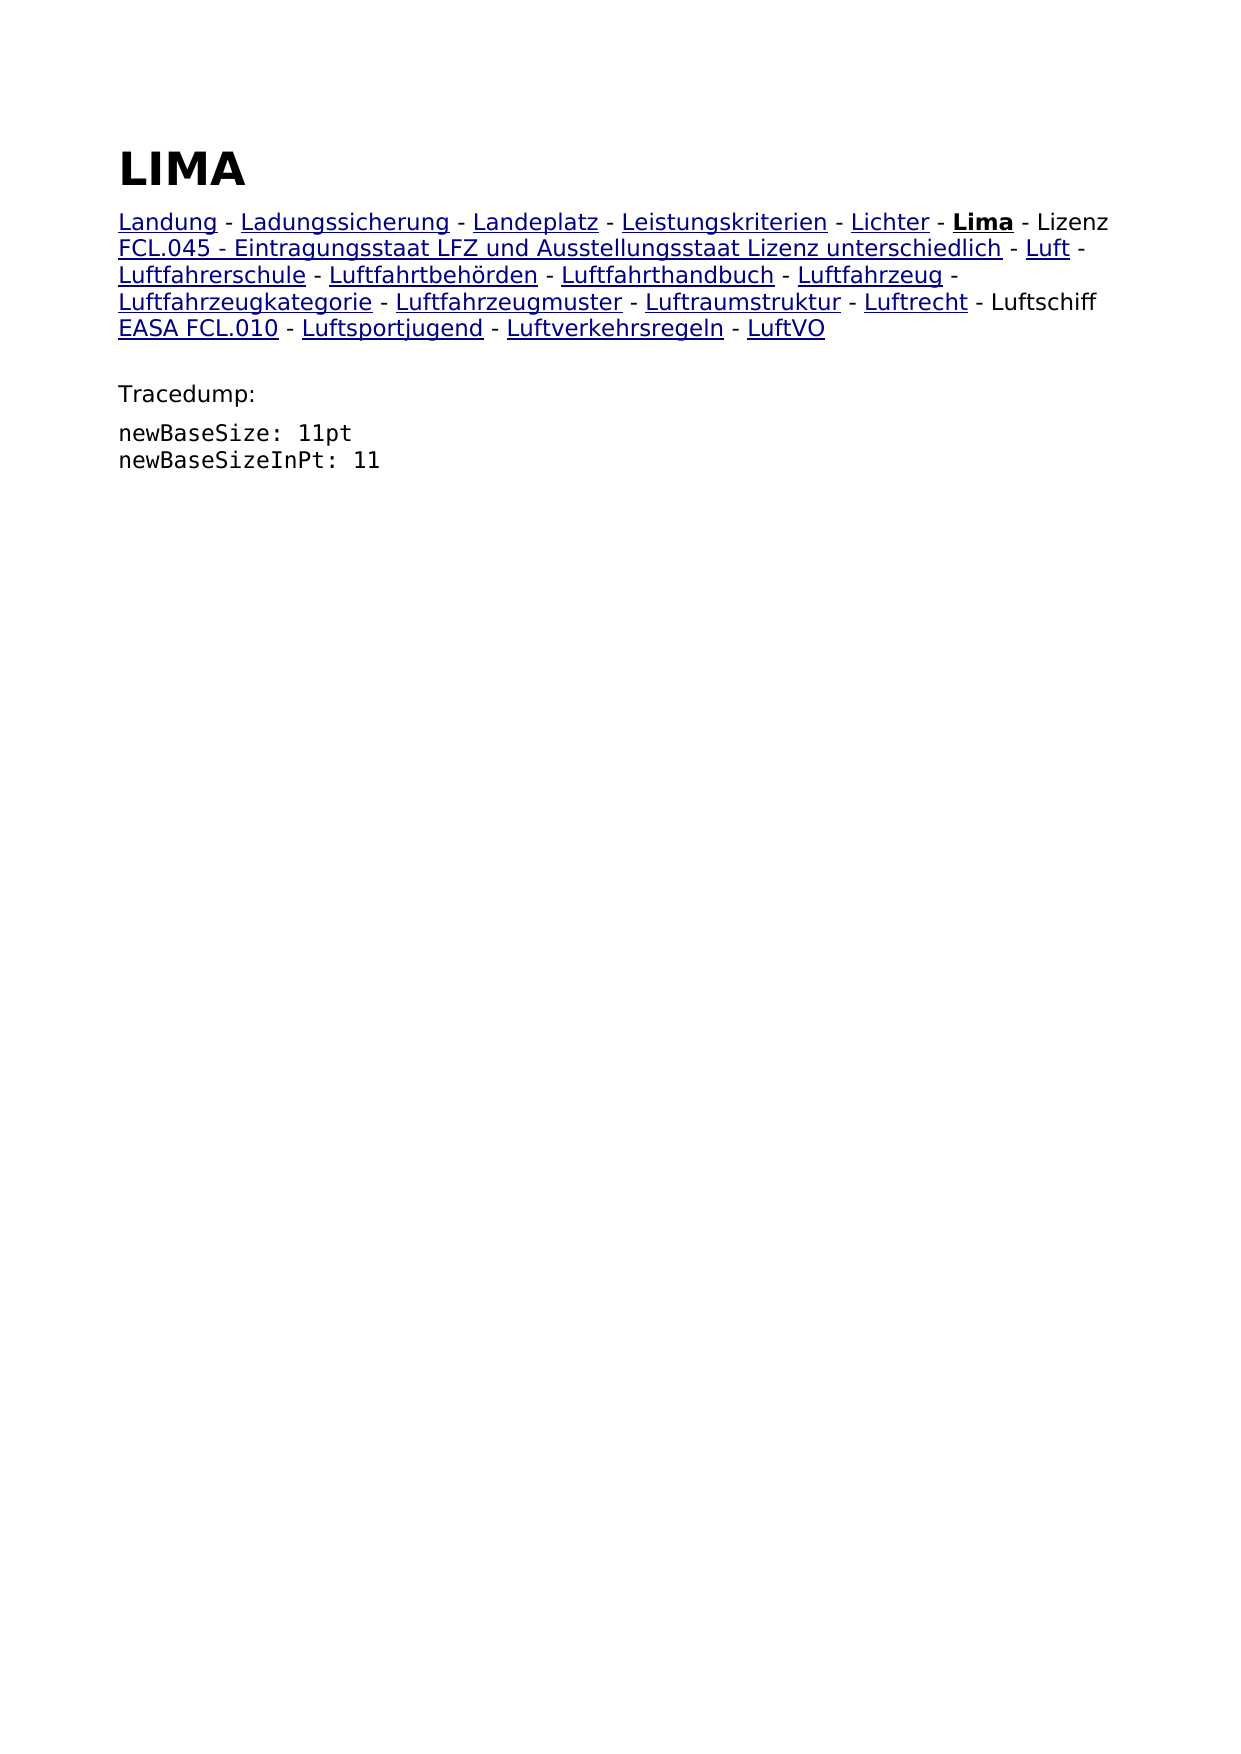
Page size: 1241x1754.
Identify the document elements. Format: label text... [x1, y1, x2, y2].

subtitle LIMA [118, 143, 1122, 196]
text Tracedump: [118, 355, 1122, 408]
text Landung - Ladungssicherung - Landeplatz - Leistungskriterien - Lichter - Lima - Lizenz FCL.045 - Eintragungsstaat LFZ und Ausstellungsstaat Lizenz unterschiedlich - Luft - Luftfahrerschule - Luftfahrtbehörden - Luftfahrthandbuch - Luftfahrzeug - Luftfahrzeugkategorie - Luftfahrzeugmuster - Luftraumstruktur - Luftrecht - Luftschiff EASA FCL.010 - Luftsportjugend - Luftverkehrsregeln - LuftVO [118, 209, 1122, 342]
text newBaseSize: 11pt newBaseSizeInPt: 11 [118, 421, 1122, 474]
